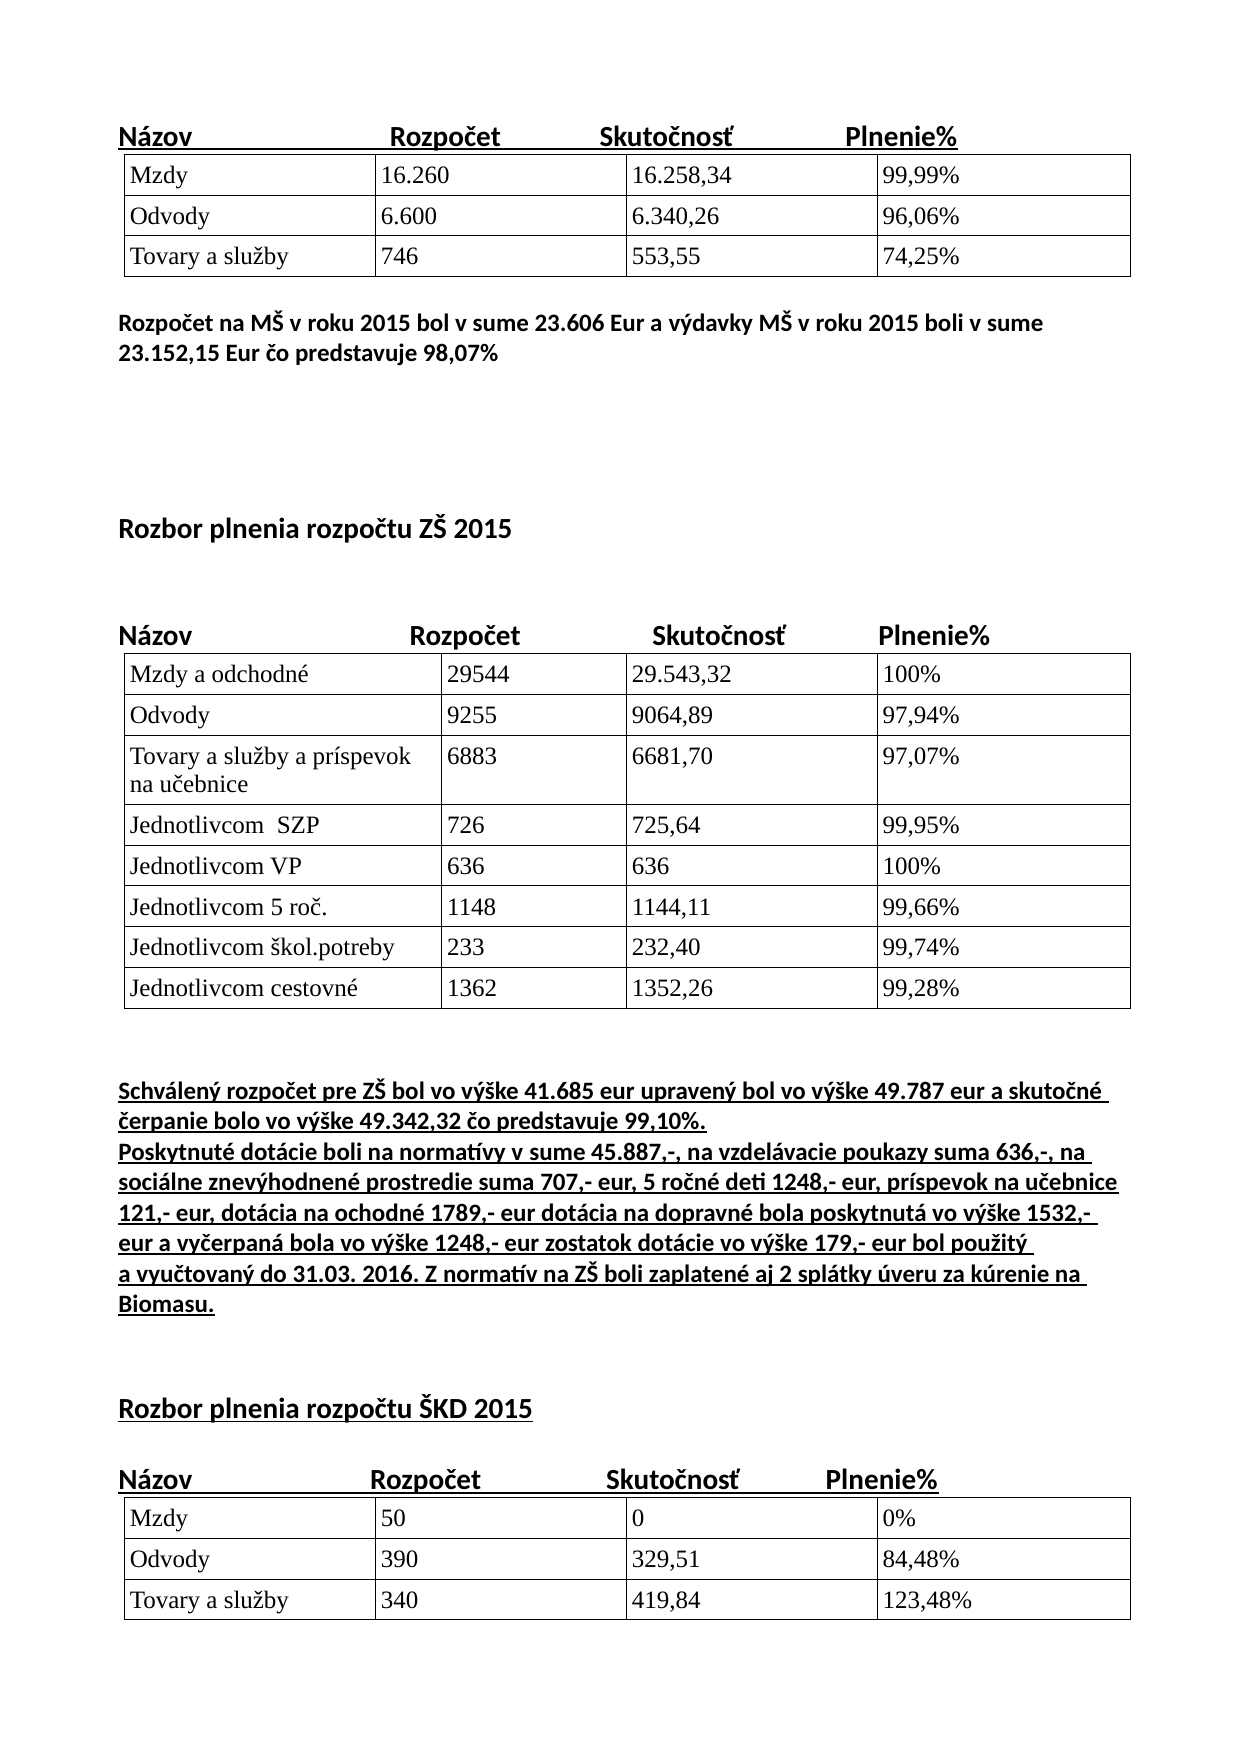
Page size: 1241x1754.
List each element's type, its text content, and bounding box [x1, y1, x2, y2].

table_cell 84,48% [878, 1539, 1130, 1578]
text Rozbor plnenia rozpočtu ZŠ 2015 [118, 511, 1122, 546]
table_cell Tovary a služby a príspevok na učebnice [125, 736, 441, 804]
text Názov Rozpočet Skutočnosť Plnenie% [118, 617, 1122, 653]
table_cell Tovary a služby [125, 1580, 375, 1619]
table_header 0 [627, 1498, 877, 1538]
table_cell 6.340,26 [627, 196, 877, 235]
table_cell 725,64 [627, 805, 877, 845]
text Rozbor plnenia rozpočtu ŠKD 2015 [118, 1390, 1122, 1426]
table_cell Jednotlivcom VP [125, 846, 441, 885]
table_cell 99,28% [878, 968, 1130, 1008]
table_cell Odvody [125, 1539, 375, 1578]
table_cell 390 [376, 1539, 626, 1578]
table_header Mzdy [125, 1498, 375, 1538]
table_header 16.260 [376, 155, 626, 194]
table_header 0% [878, 1498, 1130, 1538]
table_cell 9064,89 [627, 695, 877, 734]
table_cell 74,25% [878, 236, 1130, 276]
table_cell 233 [442, 927, 626, 967]
table_cell Jednotlivcom škol.potreby [125, 927, 441, 967]
table_cell 553,55 [627, 236, 877, 276]
table_header 29.543,32 [627, 654, 877, 694]
table_cell 636 [627, 846, 877, 885]
table_cell Jednotlivcom 5 roč. [125, 886, 441, 926]
table_header 29544 [442, 654, 626, 694]
table_cell Jednotlivcom SZP [125, 805, 441, 845]
text Poskytnuté dotácie boli na normatívy v sume 45.887,-, na vzdelávacie poukazy suma 636,-, na sociálne znevýhodnené prostredie suma 707,- eur, 5 ročné deti 1248,- eur, príspevok na učebnice 121,- eur, dotácia na ochodné 1789,- eur dotácia na dopravné bola poskytnutá vo výške 1532,- eur a vyčerpaná bola vo výške 1248,- eur zostatok dotácie vo výške 179,- eur bol použitý a vyučtovaný do 31.03. 2016. Z normatív na ZŠ boli zaplatené aj 2 splátky úveru za kúrenie na Biomasu. [118, 1136, 1122, 1319]
table_cell 99,74% [878, 927, 1130, 967]
table_cell 9255 [442, 695, 626, 734]
table_cell 123,48% [878, 1580, 1130, 1619]
table_cell 97,94% [878, 695, 1130, 734]
table_cell 96,06% [878, 196, 1130, 235]
table_cell 746 [376, 236, 626, 276]
table_cell Odvody [125, 695, 441, 734]
table_cell 726 [442, 805, 626, 845]
table_cell 636 [442, 846, 626, 885]
table_cell 1144,11 [627, 886, 877, 926]
table_cell Odvody [125, 196, 375, 235]
text Názov Rozpočet Skutočnosť Plnenie% [118, 118, 1122, 154]
table_header 50 [376, 1498, 626, 1538]
text Schválený rozpočet pre ZŠ bol vo výške 41.685 eur upravený bol vo výške 49.787 eur a skutočné čerpanie bolo vo výške 49.342,32 čo predstavuje 99,10%. [118, 1075, 1122, 1136]
table_cell 100% [878, 846, 1130, 885]
table_cell 6883 [442, 736, 626, 804]
table_cell 232,40 [627, 927, 877, 967]
table_cell 99,66% [878, 886, 1130, 926]
table_cell Tovary a služby [125, 236, 375, 276]
table_cell 329,51 [627, 1539, 877, 1578]
table_cell 1362 [442, 968, 626, 1008]
table_header Mzdy a odchodné [125, 654, 441, 694]
table_header 99,99% [878, 155, 1130, 194]
text Rozpočet na MŠ v roku 2015 bol v sume 23.606 Eur a výdavky MŠ v roku 2015 boli v sume 23.152,15 Eur čo predstavuje 98,07% [118, 307, 1122, 368]
table_cell 6681,70 [627, 736, 877, 804]
table_cell 97,07% [878, 736, 1130, 804]
table_cell 340 [376, 1580, 626, 1619]
table_header Mzdy [125, 155, 375, 194]
table_header 100% [878, 654, 1130, 694]
table_cell 6.600 [376, 196, 626, 235]
table_cell 419,84 [627, 1580, 877, 1619]
table_cell 1148 [442, 886, 626, 926]
table_cell 1352,26 [627, 968, 877, 1008]
text Názov Rozpočet Skutočnosť Plnenie% [118, 1461, 1122, 1497]
table_cell 99,95% [878, 805, 1130, 845]
table_cell Jednotlivcom cestovné [125, 968, 441, 1008]
table_header 16.258,34 [627, 155, 877, 194]
